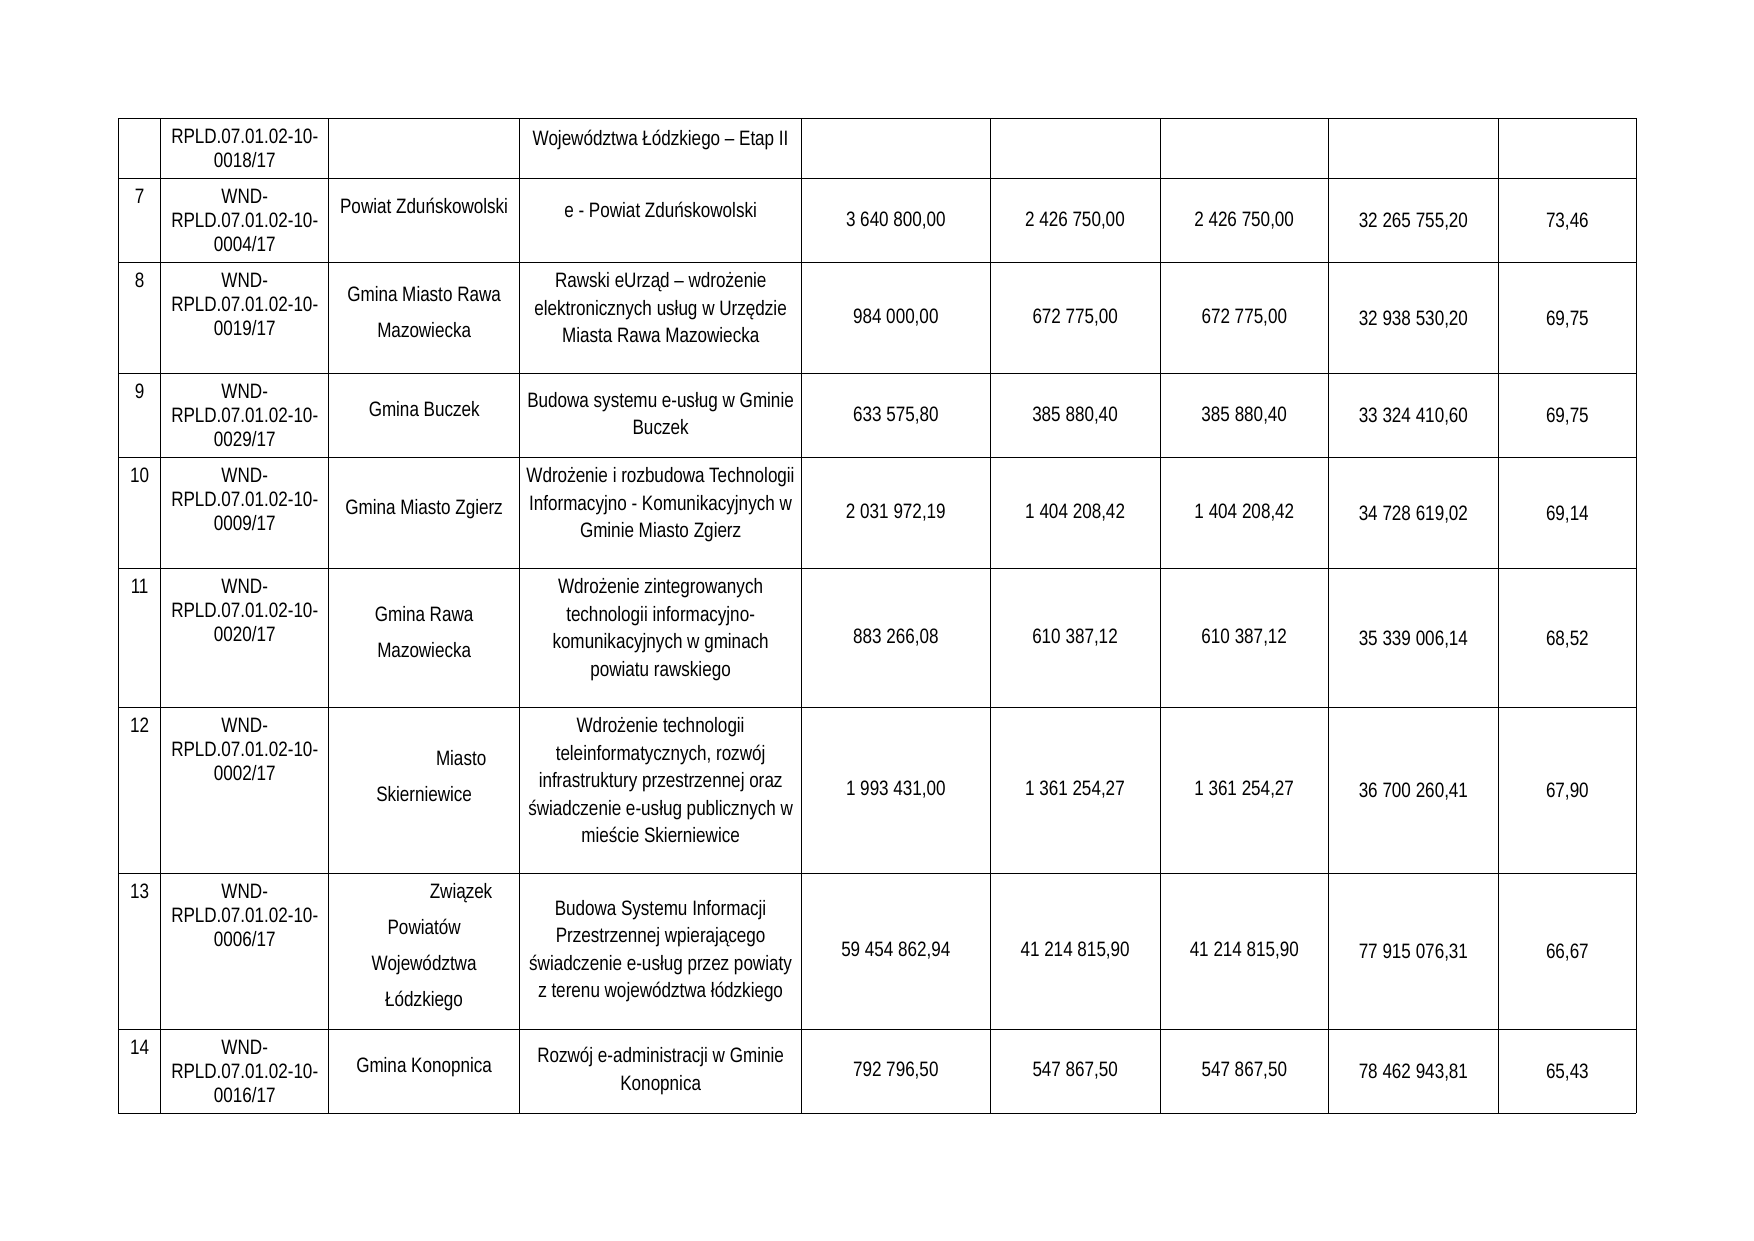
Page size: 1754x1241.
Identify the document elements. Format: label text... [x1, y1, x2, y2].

table_cell 7 [119, 179, 160, 262]
table_cell 792 796,50 [802, 1030, 990, 1112]
table_cell 36 700 260,41 [1329, 708, 1498, 873]
table_cell [119, 119, 160, 178]
table_cell Związek Powiatów Województwa Łódzkiego [329, 874, 519, 1028]
table_cell Gmina Buczek [329, 374, 519, 457]
table_cell WND-RPLD.07.01.02-10-0009/17 [161, 458, 328, 568]
table_cell WND-RPLD.07.01.02-10-0004/17 [161, 179, 328, 262]
table_cell Gmina Miasto Rawa Mazowiecka [329, 263, 519, 373]
table_cell 1 404 208,42 [991, 458, 1160, 568]
table_cell WND-RPLD.07.01.02-10-0020/17 [161, 569, 328, 707]
table_cell 883 266,08 [802, 569, 990, 707]
table_cell 2 426 750,00 [1161, 179, 1328, 262]
table_cell 41 214 815,90 [991, 874, 1160, 1028]
table_cell WND-RPLD.07.01.02-10-0016/17 [161, 1030, 328, 1112]
table_cell Gmina Rawa Mazowiecka [329, 569, 519, 707]
table_cell 633 575,80 [802, 374, 990, 457]
table_cell 2 426 750,00 [991, 179, 1160, 262]
table_cell 59 454 862,94 [802, 874, 990, 1028]
table_cell [329, 119, 519, 178]
table_cell 672 775,00 [1161, 263, 1328, 373]
table_cell Województwa Łódzkiego – Etap II [520, 119, 801, 178]
table_cell 68,52 [1499, 569, 1636, 707]
table_cell [1499, 119, 1636, 178]
table_cell 69,14 [1499, 458, 1636, 568]
table_cell WND-RPLD.07.01.02-10-0002/17 [161, 708, 328, 873]
table_cell 10 [119, 458, 160, 568]
table_cell 13 [119, 874, 160, 1028]
table_cell WND-RPLD.07.01.02-10-0029/17 [161, 374, 328, 457]
table_cell 9 [119, 374, 160, 457]
table_cell Budowa Systemu Informacji Przestrzennej wpierającego świadczenie e-usług przez powiaty z terenu województwa łódzkiego [520, 874, 801, 1028]
table_cell 547 867,50 [991, 1030, 1160, 1112]
table_cell e - Powiat Zduńskowolski [520, 179, 801, 262]
table_cell [991, 119, 1160, 178]
table_cell 672 775,00 [991, 263, 1160, 373]
table_cell 984 000,00 [802, 263, 990, 373]
table_cell 69,75 [1499, 263, 1636, 373]
table_cell 78 462 943,81 [1329, 1030, 1498, 1112]
table_cell Wdrożenie technologii teleinformatycznych, rozwój infrastruktury przestrzennej oraz świadczenie e-usług publicznych w mieście Skierniewice [520, 708, 801, 873]
table_cell Gmina Miasto Zgierz [329, 458, 519, 568]
table_cell 610 387,12 [991, 569, 1160, 707]
table_cell 1 993 431,00 [802, 708, 990, 873]
table_cell 385 880,40 [1161, 374, 1328, 457]
table_cell 14 [119, 1030, 160, 1112]
table_cell 3 640 800,00 [802, 179, 990, 262]
table_cell 66,67 [1499, 874, 1636, 1028]
table_cell 547 867,50 [1161, 1030, 1328, 1112]
table_cell 67,90 [1499, 708, 1636, 873]
table_cell 35 339 006,14 [1329, 569, 1498, 707]
table_cell Gmina Konopnica [329, 1030, 519, 1112]
table_cell 33 324 410,60 [1329, 374, 1498, 457]
table_cell Rawski eUrząd – wdrożenie elektronicznych usług w Urzędzie Miasta Rawa Mazowiecka [520, 263, 801, 373]
table_cell 385 880,40 [991, 374, 1160, 457]
table_cell WND-RPLD.07.01.02-10-0006/17 [161, 874, 328, 1028]
table_cell 69,75 [1499, 374, 1636, 457]
table_cell 12 [119, 708, 160, 873]
table_cell 1 361 254,27 [991, 708, 1160, 873]
table_cell Miasto Skierniewice [329, 708, 519, 873]
table_cell 1 404 208,42 [1161, 458, 1328, 568]
table_cell Powiat Zduńskowolski [329, 179, 519, 262]
table_cell 32 265 755,20 [1329, 179, 1498, 262]
table_cell 610 387,12 [1161, 569, 1328, 707]
table_cell Wdrożenie zintegrowanych technologii informacyjno-komunikacyjnych w gminach powiatu rawskiego [520, 569, 801, 707]
table_cell 2 031 972,19 [802, 458, 990, 568]
table_cell 1 361 254,27 [1161, 708, 1328, 873]
table_cell 11 [119, 569, 160, 707]
table_cell Budowa systemu e-usług w Gminie Buczek [520, 374, 801, 457]
table_cell WND-RPLD.07.01.02-10-0019/17 [161, 263, 328, 373]
table_cell 34 728 619,02 [1329, 458, 1498, 568]
table_cell Rozwój e-administracji w Gminie Konopnica [520, 1030, 801, 1112]
table_cell Wdrożenie i rozbudowa Technologii Informacyjno - Komunikacyjnych w Gminie Miasto Zgierz [520, 458, 801, 568]
table_cell 41 214 815,90 [1161, 874, 1328, 1028]
table_cell 32 938 530,20 [1329, 263, 1498, 373]
table_cell RPLD.07.01.02-10-0018/17 [161, 119, 328, 178]
table_cell [802, 119, 990, 178]
table_cell 8 [119, 263, 160, 373]
table_cell [1161, 119, 1328, 178]
table_cell 65,43 [1499, 1030, 1636, 1112]
table_cell 77 915 076,31 [1329, 874, 1498, 1028]
table_cell 73,46 [1499, 179, 1636, 262]
table_cell [1329, 119, 1498, 178]
